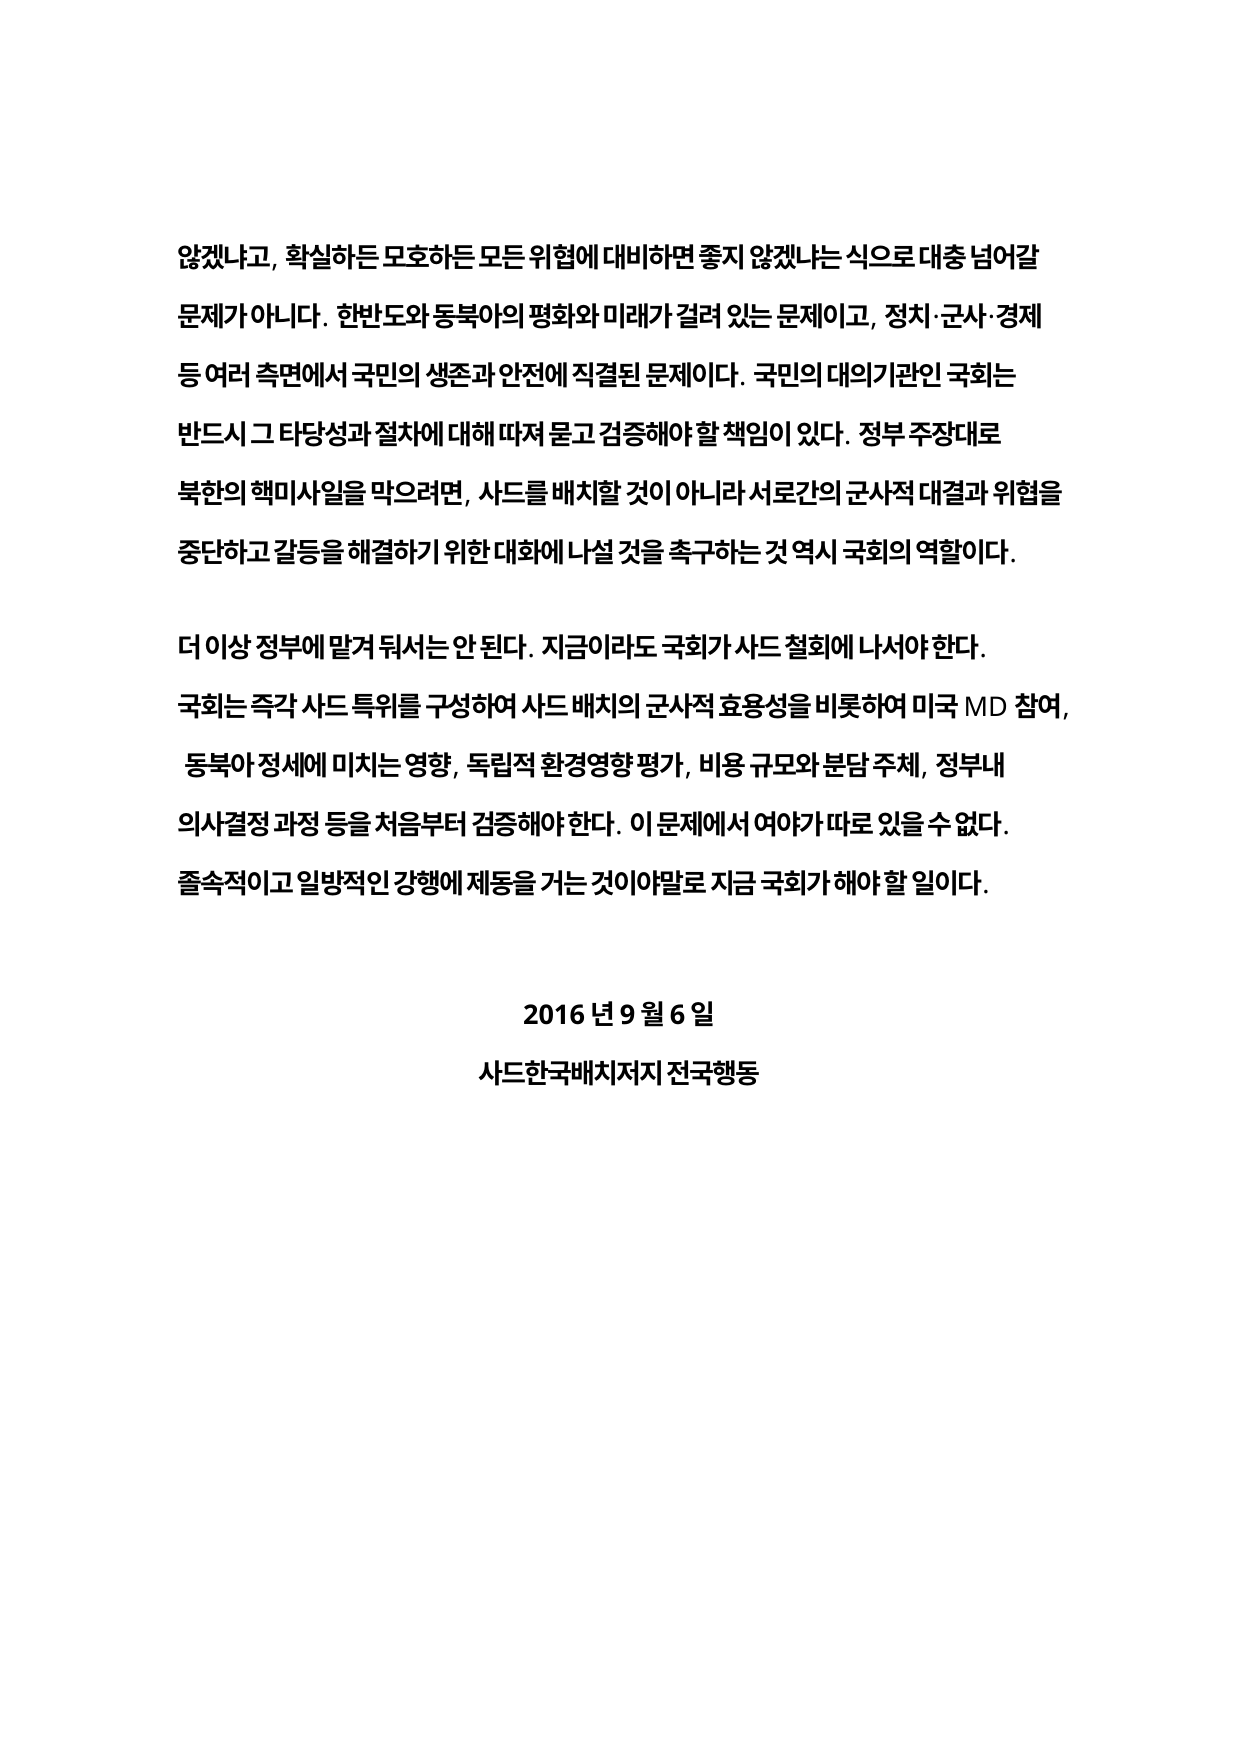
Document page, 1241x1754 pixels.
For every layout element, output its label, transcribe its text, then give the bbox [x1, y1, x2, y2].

text 2016년 9월 6일 [177, 993, 1063, 1032]
text 더 이상 정부에 맡겨 둬서는 안 된다. 지금이라도 국회가 사드 철회에 나서야 한다. 국회는 즉각 사드 특위를 구성하여 사드 배치의 군사적 효용성을 비롯하여 미국 MD 참여, 동북아 정세에 미치는 영향, 독립적 환경영향 평가, 비용 규모와 분담 주체, 정부내 의사결정 과정 등을 처음부터 검증해야 한다. 이 문제에서 여야가 따로 있을 수 없다. 졸속적이고 일방적인 강행에 제동을 거는 것이야말로 지금 국회가 해야 할 일이다. [177, 626, 1063, 901]
text 않겠냐고, 확실하든 모호하든 모든 위협에 대비하면 좋지 않겠냐는 식으로 대충 넘어갈 문제가 아니다. 한반도와 동북아의 평화와 미래가 걸려 있는 문제이고, 정치·군사·경제 등 여러 측면에서 국민의 생존과 안전에 직결된 문제이다. 국민의 대의기관인 국회는 반드시 그 타당성과 절차에 대해 따져 묻고 검증해야 할 책임이 있다. 정부 주장대로 북한의 핵미사일을 막으려면, 사드를 배치할 것이 아니라 서로간의 군사적 대결과 위협을 중단하고 갈등을 해결하기 위한 대화에 나설 것을 촉구하는 것 역시 국회의 역할이다. [177, 236, 1063, 570]
text 사드한국배치저지 전국행동 [177, 1052, 1063, 1091]
